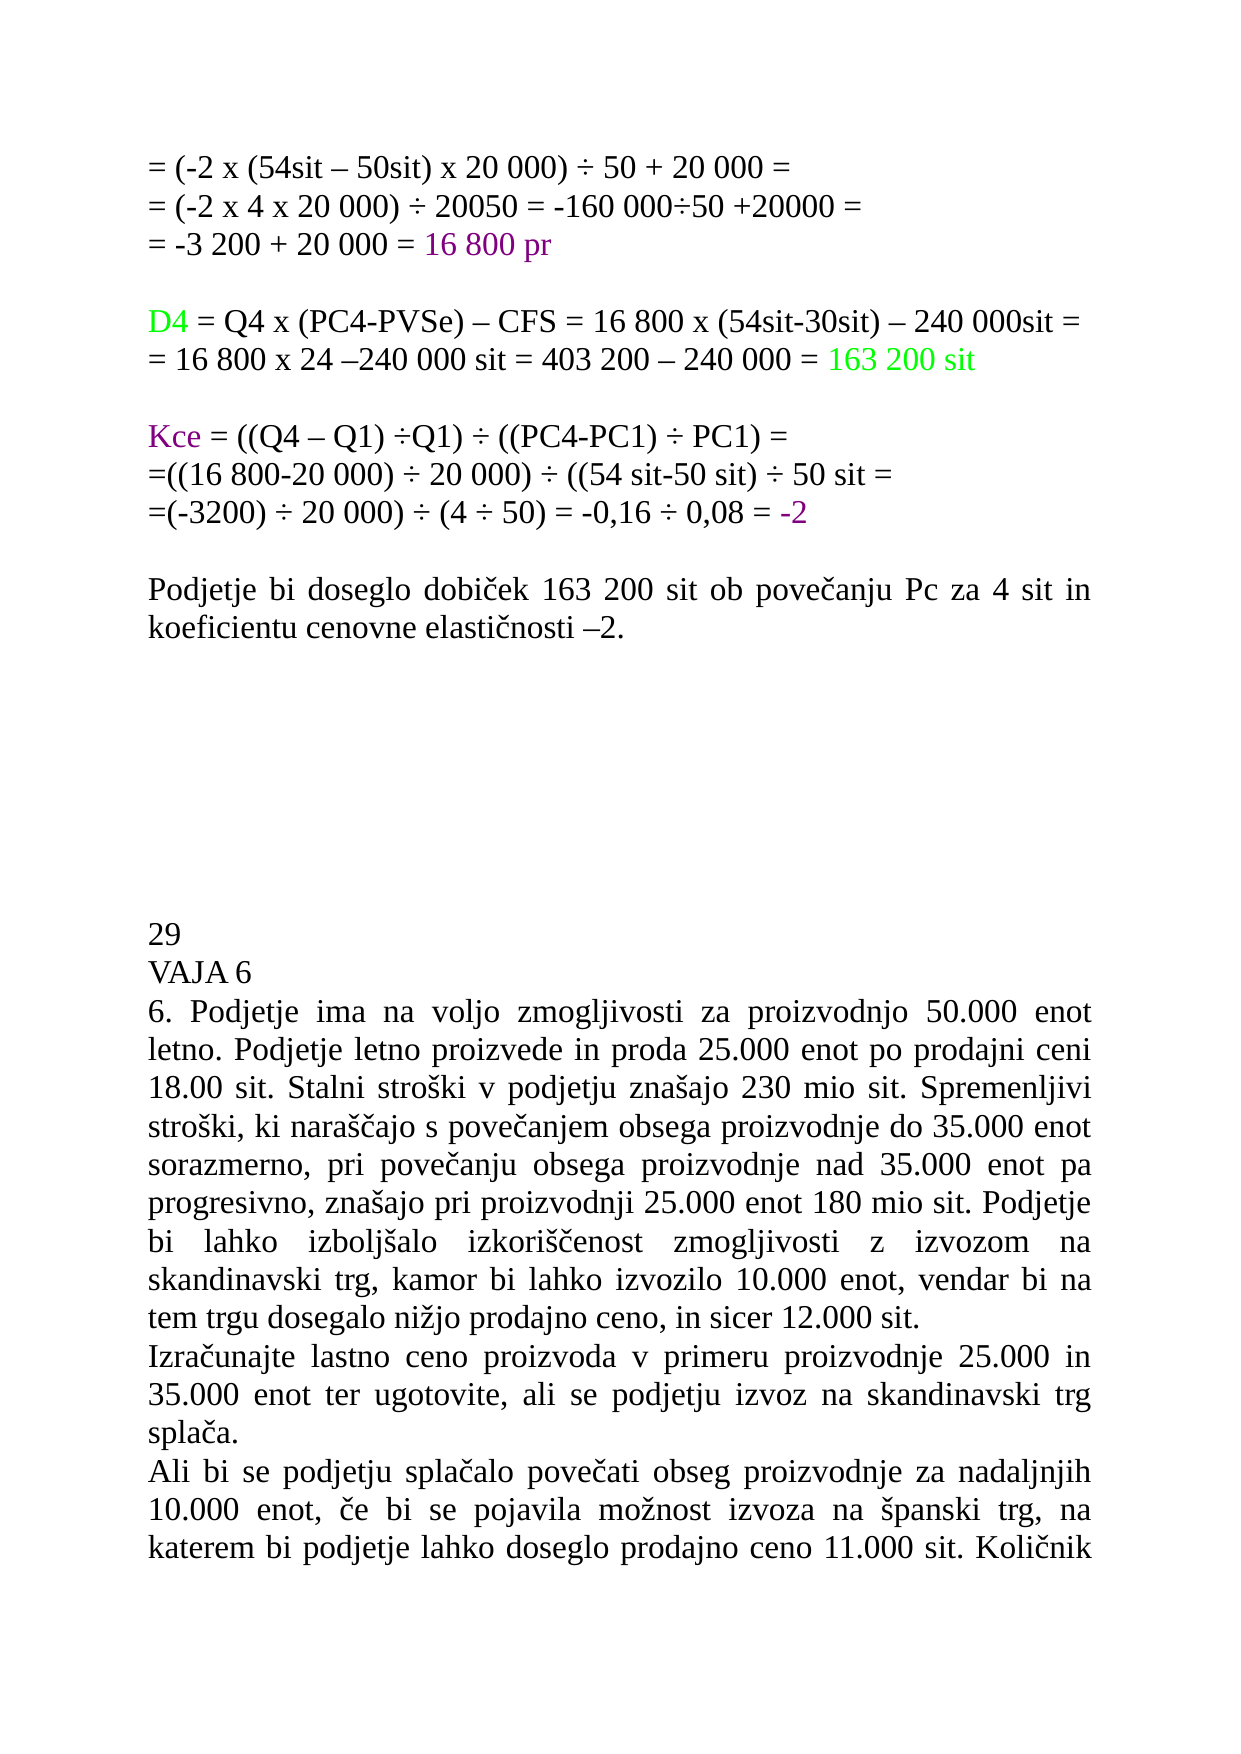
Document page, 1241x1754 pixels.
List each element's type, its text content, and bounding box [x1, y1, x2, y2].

text 6. Podjetje ima na voljo zmogljivosti za proizvodnjo 50.000 enot letno. Podjetje letno proizvede in proda 25.000 enot po prodajni ceni 18.00 sit. Stalni stroški v podjetju znašajo 230 mio sit. Spremenljivi stroški, ki naraščajo s povečanjem obsega proizvodnje do 35.000 enot sorazmerno, pri povečanju obsega proizvodnje nad 35.000 enot pa progresivno, znašajo pri proizvodnji 25.000 enot 180 mio sit. Podjetje bi lahko izboljšalo izkoriščenost zmogljivosti z izvozom na skandinavski trg, kamor bi lahko izvozilo 10.000 enot, vendar bi na tem trgu dosegalo nižjo prodajno ceno, in sicer 12.000 sit. [148, 991, 1093, 1336]
text =((16 800-20 000) ÷ 20 000) ÷ ((54 sit-50 sit) ÷ 50 sit = [148, 454, 1093, 493]
text Podjetje bi doseglo dobiček 163 200 sit ob povečanju Pc za 4 sit in koeficientu cenovne elastičnosti –2. [148, 569, 1093, 646]
text = (-2 x 4 x 20 000) ÷ 20050 = -160 000÷50 +20000 = [148, 186, 1093, 224]
text = -3 200 + 20 000 = 16 800 pr [148, 224, 1093, 263]
text Ali bi se podjetju splačalo povečati obseg proizvodnje za nadaljnjih 10.000 enot, če bi se pojavila možnost izvoza na španski trg, na katerem bi podjetje lahko doseglo prodajno ceno 11.000 sit. Količnik [148, 1451, 1093, 1566]
text Kce = ((Q4 – Q1) ÷Q1) ÷ ((PC4-PC1) ÷ PC1) = [148, 416, 1093, 454]
text Izračunajte lastno ceno proizvoda v primeru proizvodnje 25.000 in 35.000 enot ter ugotovite, ali se podjetju izvoz na skandinavski trg splača. [148, 1336, 1093, 1451]
text =(-3200) ÷ 20 000) ÷ (4 ÷ 50) = -0,16 ÷ 0,08 = -2 [148, 493, 1093, 531]
text = (-2 x (54sit – 50sit) x 20 000) ÷ 50 + 20 000 = [148, 148, 1093, 186]
text 29 [148, 914, 1093, 953]
text = 16 800 x 24 –240 000 sit = 403 200 – 240 000 = 163 200 sit [148, 339, 1093, 378]
text VAJA 6 [148, 953, 1093, 991]
text D4 = Q4 x (PC4-PVSe) – CFS = 16 800 x (54sit-30sit) – 240 000sit = [148, 301, 1093, 339]
